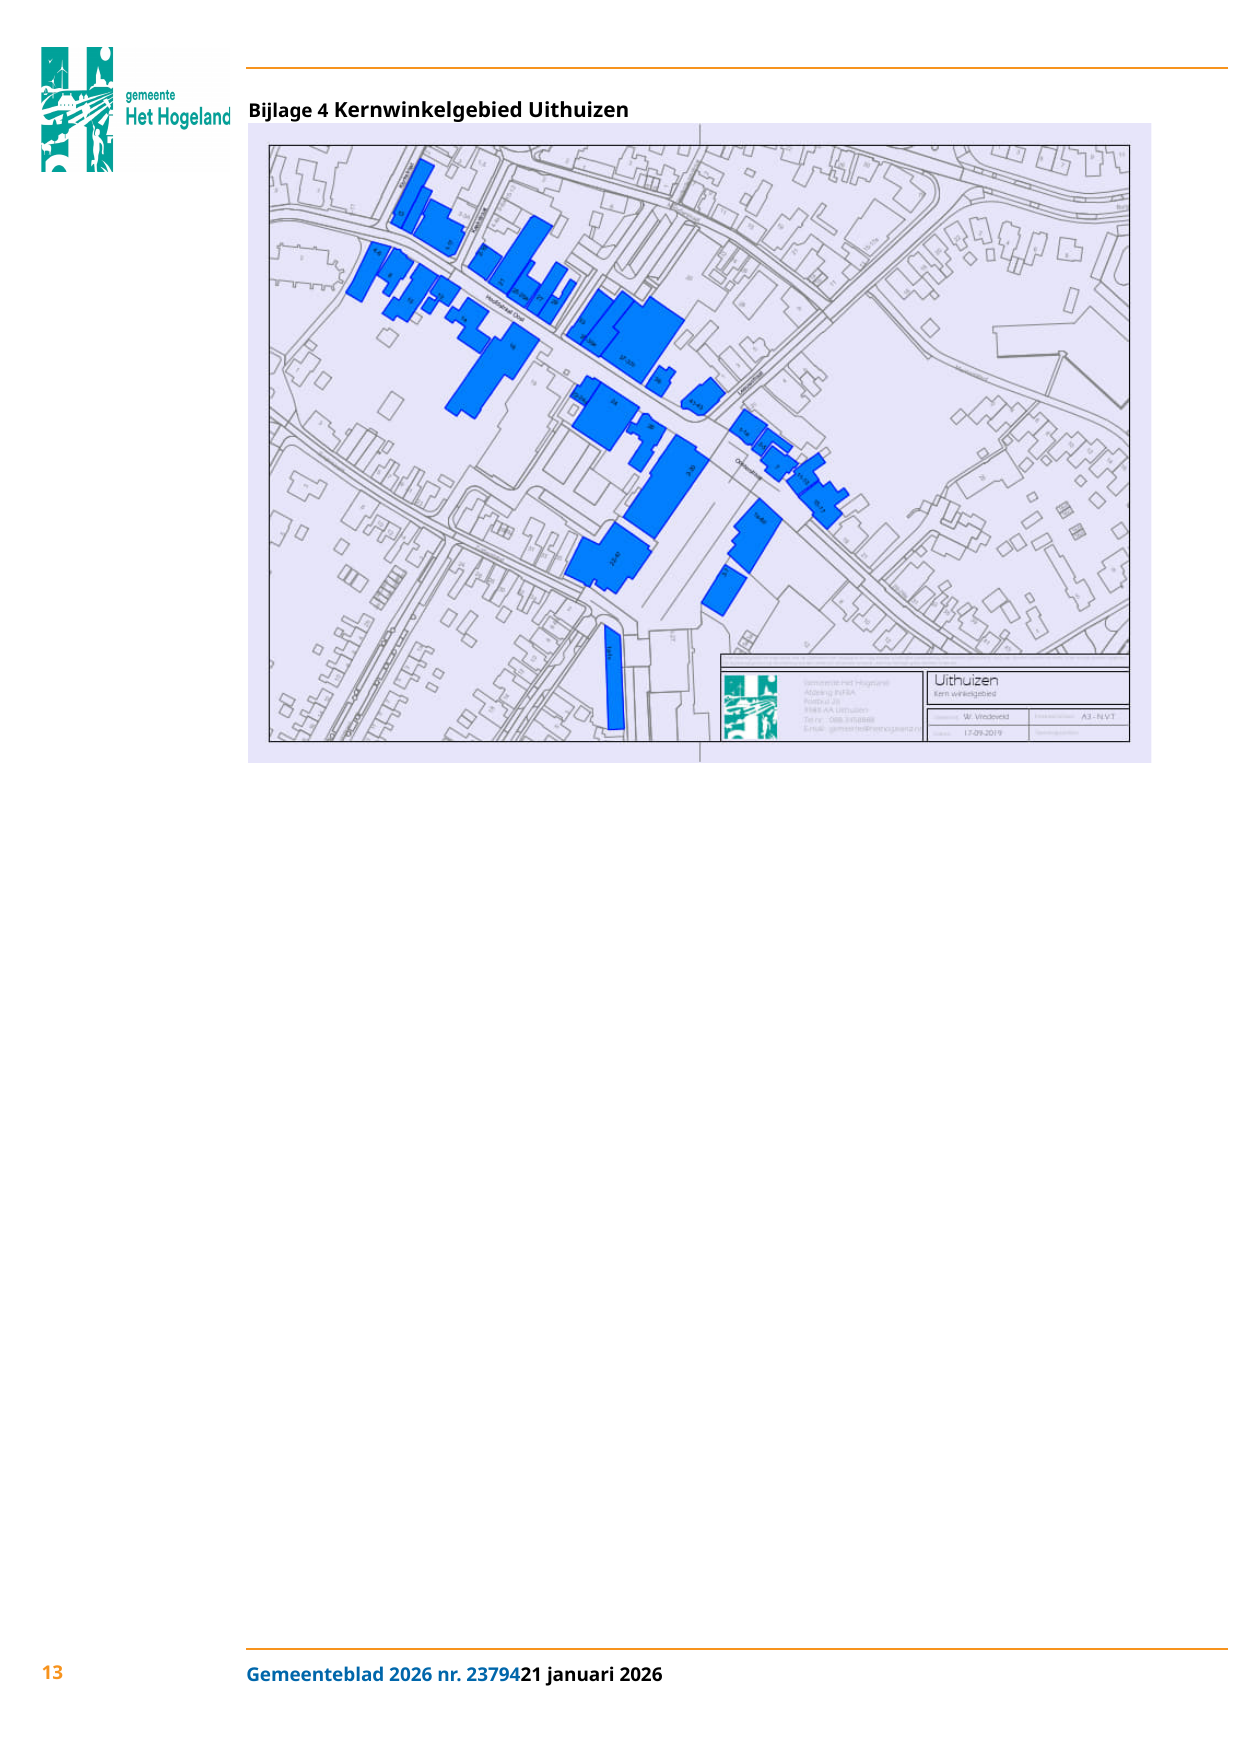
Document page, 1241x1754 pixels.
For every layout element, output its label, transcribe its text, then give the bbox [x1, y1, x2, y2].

text Bijlage 4 Kernwinkelgebied Uithuizen [248, 95, 1152, 123]
picture [41, 47, 231, 172]
picture [248, 123, 1152, 763]
